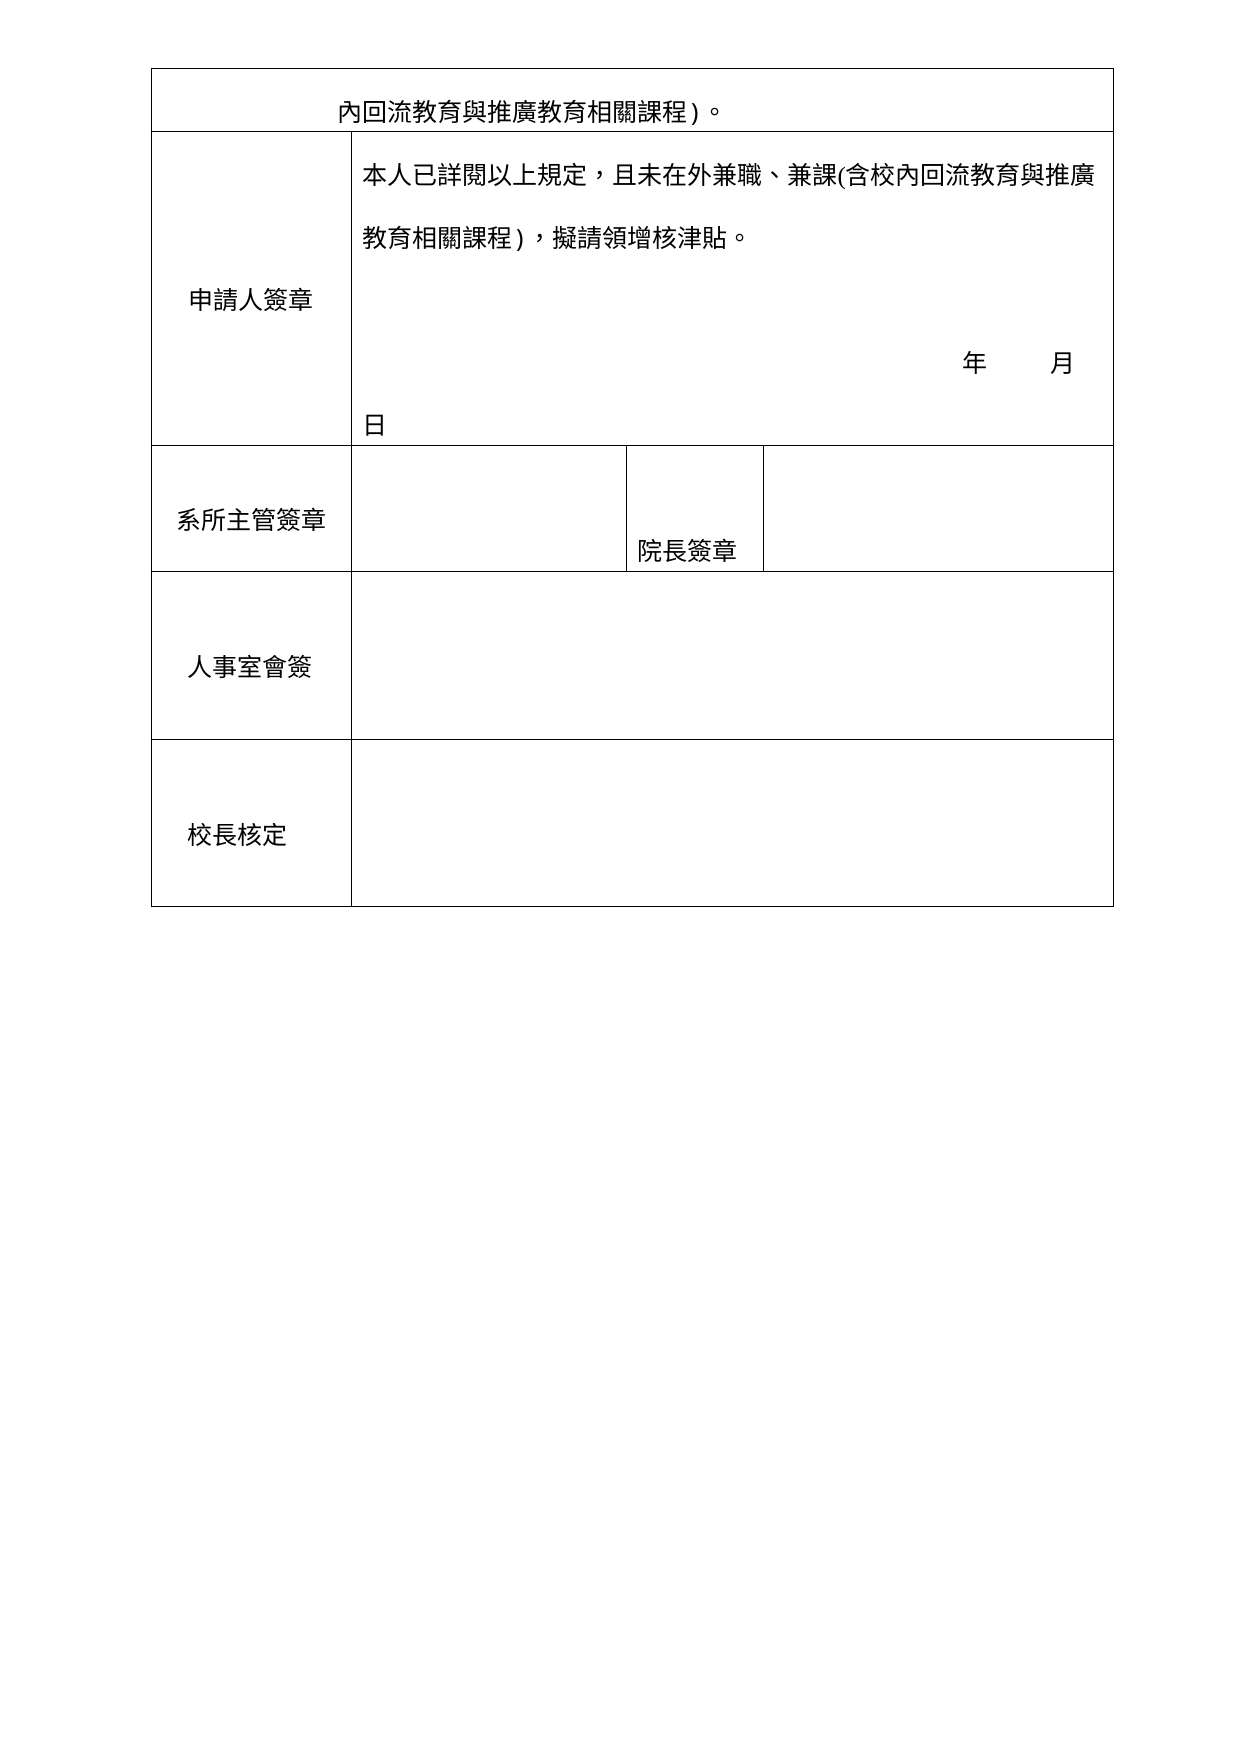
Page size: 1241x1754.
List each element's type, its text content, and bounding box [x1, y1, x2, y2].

table_cell 本人已詳閱以上規定，且未在外兼職、兼課(含校內回流教育與推廣教育相關課程)，擬請領增核津貼。 年 月 日 [352, 132, 1113, 445]
table_cell 校長核定 [152, 740, 351, 906]
table_cell 院長簽章 [627, 446, 763, 571]
table_cell [764, 446, 1113, 571]
table_cell [352, 740, 1113, 906]
table_cell [352, 446, 626, 571]
table_cell 申請人簽章 [152, 132, 351, 445]
table_cell [352, 572, 1113, 738]
table_cell 人事室會簽 [152, 572, 351, 738]
table_cell 系所主管簽章 [152, 446, 351, 571]
table_cell 內回流教育與推廣教育相關課程)。 [152, 69, 1113, 131]
